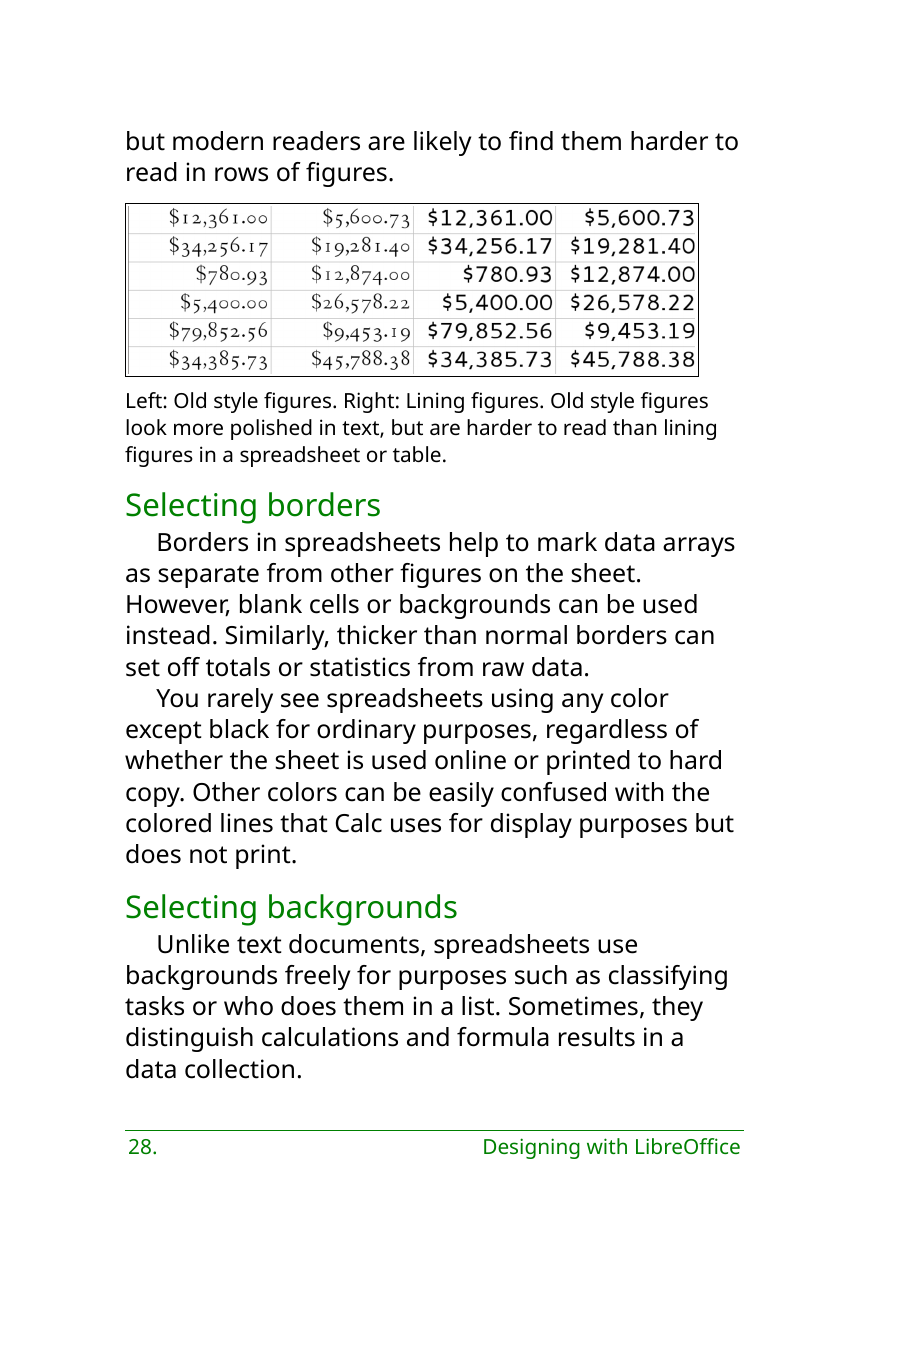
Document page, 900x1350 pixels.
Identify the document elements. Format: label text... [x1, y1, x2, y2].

picture [128, 206, 695, 374]
text Borders in spreadsheets help to mark data arrays as separate from other figures on the sheet. However, blank cells or backgrounds can be used instead. Similarly, thicker than normal borders can set off totals or statistics from raw data. [125, 526, 744, 682]
text Unlike text documents, spreadsheets use backgrounds freely for purposes such as classifying tasks or who does them in a list. Sometimes, they distinguish calculations and formula results in a data collection. [125, 928, 744, 1084]
table_header [699, 203, 744, 373]
text You rarely see spreadsheets using any color except black for ordinary purposes, regardless of whether the sheet is used online or printed to hard copy. Other colors can be easily confused with the colored lines that Calc uses for display purposes but does not print. [125, 682, 744, 870]
subtitle Selecting borders [125, 483, 744, 526]
text but modern readers are likely to find them harder to read in rows of figures. [125, 125, 744, 187]
table_cell Left: Old style figures. Right: Lining figures. Old style figures look more polished in text, but are harder to read than lining figures in a spreadsheet or table. [125, 379, 744, 468]
table_header [126, 204, 698, 376]
table_header [125, 374, 744, 379]
subtitle Selecting backgrounds [125, 885, 744, 928]
